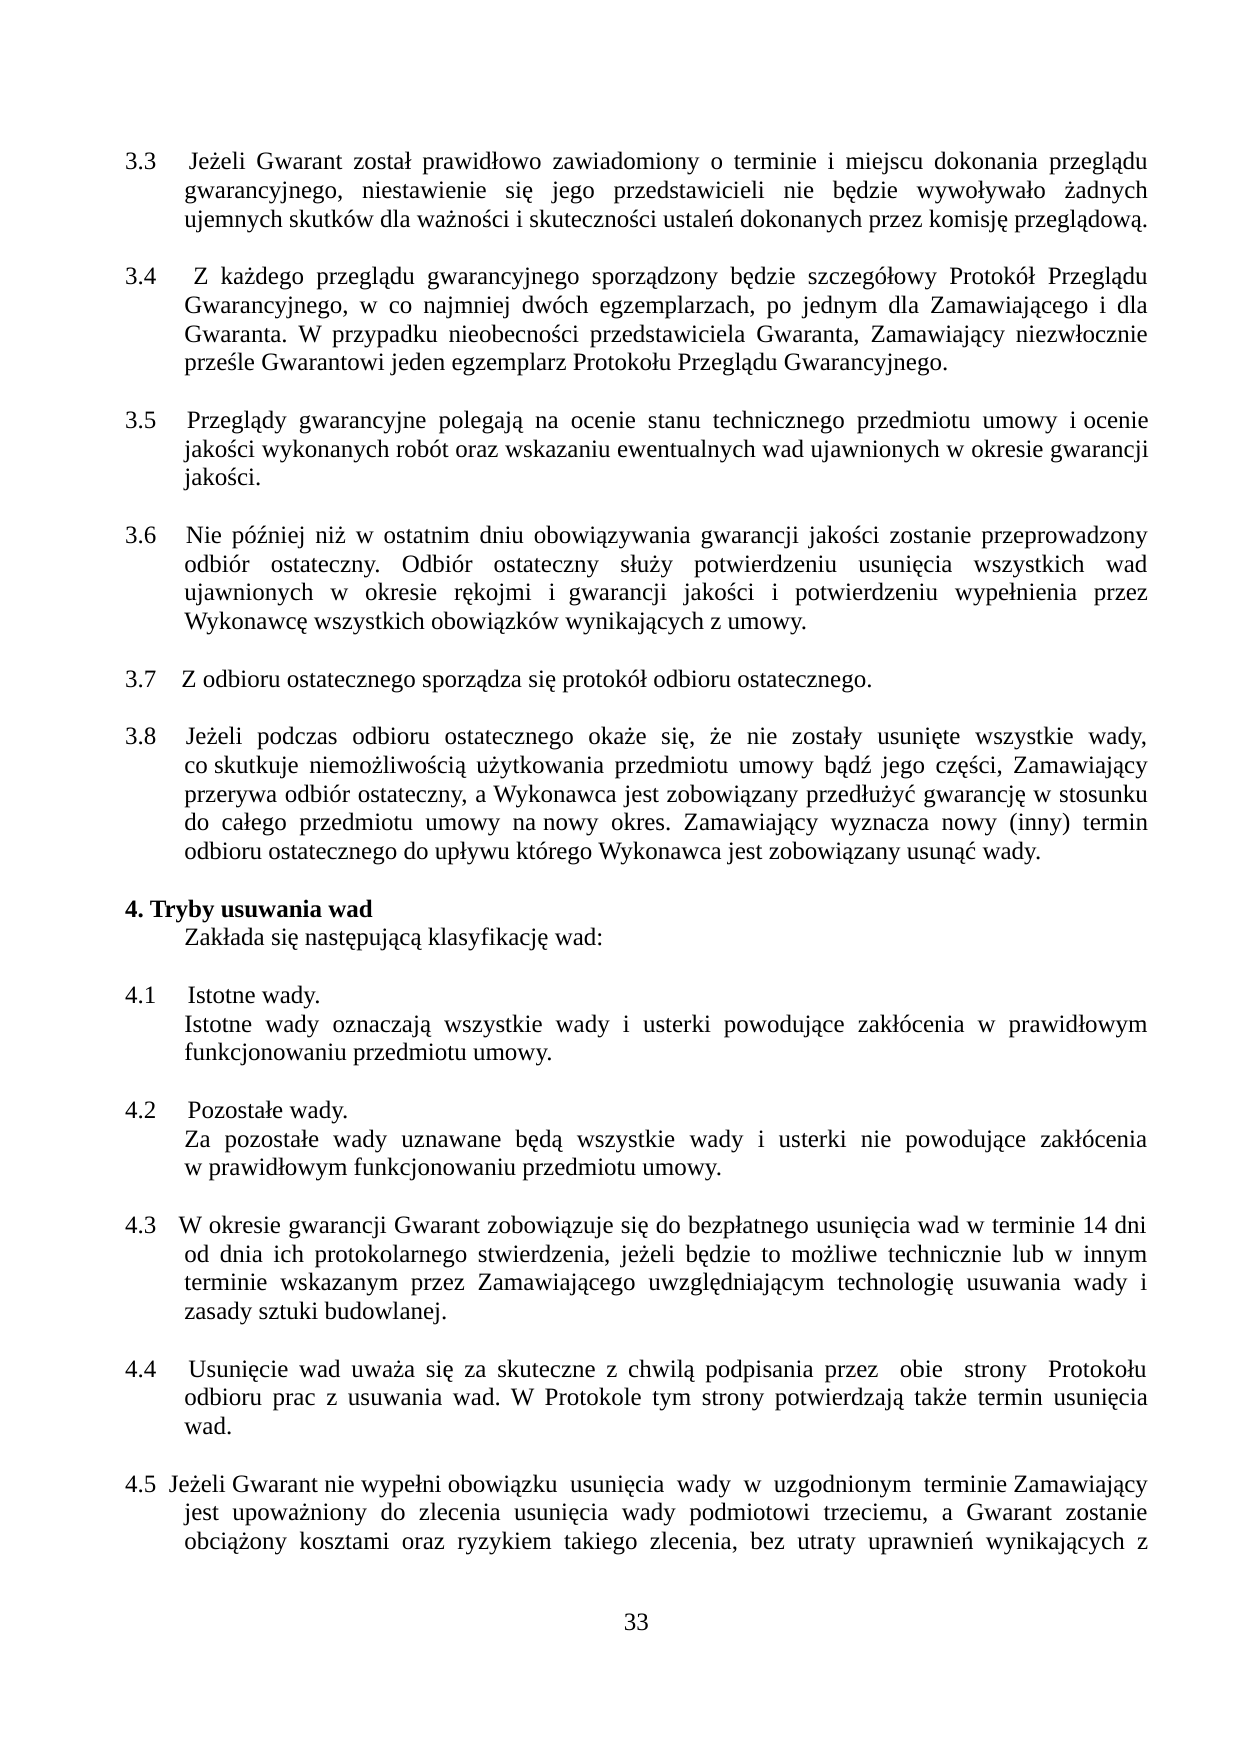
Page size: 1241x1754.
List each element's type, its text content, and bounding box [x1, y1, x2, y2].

text 3.6 Nie później niż w ostatnim dniu obowiązywania gwarancji jakości zostanie przeprowadzony odbiór ostateczny. Odbiór ostateczny służy potwierdzeniu usunięcia wszystkich wad ujawnionych w okresie rękojmi i gwarancji jakości i potwierdzeniu wypełnienia przez Wykonawcę wszystkich obowiązków wynikających z umowy. [125, 520, 1148, 635]
text 3.4 Z każdego przeglądu gwarancyjnego sporządzony będzie szczegółowy Protokół Przeglądu Gwarancyjnego, w co najmniej dwóch egzemplarzach, po jednym dla Zamawiającego i dla Gwaranta. W przypadku nieobecności przedstawiciela Gwaranta, Zamawiający niezwłocznie prześle Gwarantowi jeden egzemplarz Protokołu Przeglądu Gwarancyjnego. [125, 261, 1148, 376]
text Istotne wady oznaczają wszystkie wady i usterki powodujące zakłócenia w prawidłowym funkcjonowaniu przedmiotu umowy. [184, 1009, 1148, 1066]
text 3.7 Z odbioru ostatecznego sporządza się protokół odbioru ostatecznego. [125, 664, 1148, 692]
text Zakłada się następującą klasyfikację wad: [184, 922, 1148, 951]
text 4. Tryby usuwania wad [125, 894, 1148, 922]
text 3.8 Jeżeli podczas odbioru ostatecznego okaże się, że nie zostały usunięte wszystkie wady, co skutkuje niemożliwością użytkowania przedmiotu umowy bądź jego części, Zamawiający przerywa odbiór ostateczny, a Wykonawca jest zobowiązany przedłużyć gwarancję w stosunku do całego przedmiotu umowy na nowy okres. Zamawiający wyznacza nowy (inny) termin odbioru ostatecznego do upływu którego Wykonawca jest zobowiązany usunąć wady. [125, 721, 1148, 865]
text 4.4 Usunięcie wad uważa się za skuteczne z chwilą podpisania przez obie strony Protokołu odbioru prac z usuwania wad. W Protokole tym strony potwierdzają także termin usunięcia wad. [125, 1354, 1148, 1440]
text 3.5 Przeglądy gwarancyjne polegają na ocenie stanu technicznego przedmiotu umowy i ocenie jakości wykonanych robót oraz wskazaniu ewentualnych wad ujawnionych w okresie gwarancji jakości. [125, 405, 1148, 491]
text 4.1 Istotne wady. [125, 980, 1148, 1009]
text 4.5 Jeżeli Gwarant nie wypełni obowiązku usunięcia wady w uzgodnionym terminie Zamawiający jest upoważniony do zlecenia usunięcia wady podmiotowi trzeciemu, a Gwarant zostanie obciążony kosztami oraz ryzykiem takiego zlecenia, bez utraty uprawnień wynikających z [125, 1469, 1148, 1555]
text 4.2 Pozostałe wady. [125, 1095, 1148, 1124]
text 3.3 Jeżeli Gwarant został prawidłowo zawiadomiony o terminie i miejscu dokonania przeglądu gwarancyjnego, niestawienie się jego przedstawicieli nie będzie wywoływało żadnych ujemnych skutków dla ważności i skuteczności ustaleń dokonanych przez komisję przeglądową. [125, 146, 1148, 232]
text 4.3 W okresie gwarancji Gwarant zobowiązuje się do bezpłatnego usunięcia wad w terminie 14 dni od dnia ich protokolarnego stwierdzenia, jeżeli będzie to możliwe technicznie lub w innym terminie wskazanym przez Zamawiającego uwzględniającym technologię usuwania wady i zasady sztuki budowlanej. [125, 1210, 1148, 1325]
text Za pozostałe wady uznawane będą wszystkie wady i usterki nie powodujące zakłócenia w prawidłowym funkcjonowaniu przedmiotu umowy. [184, 1124, 1148, 1181]
